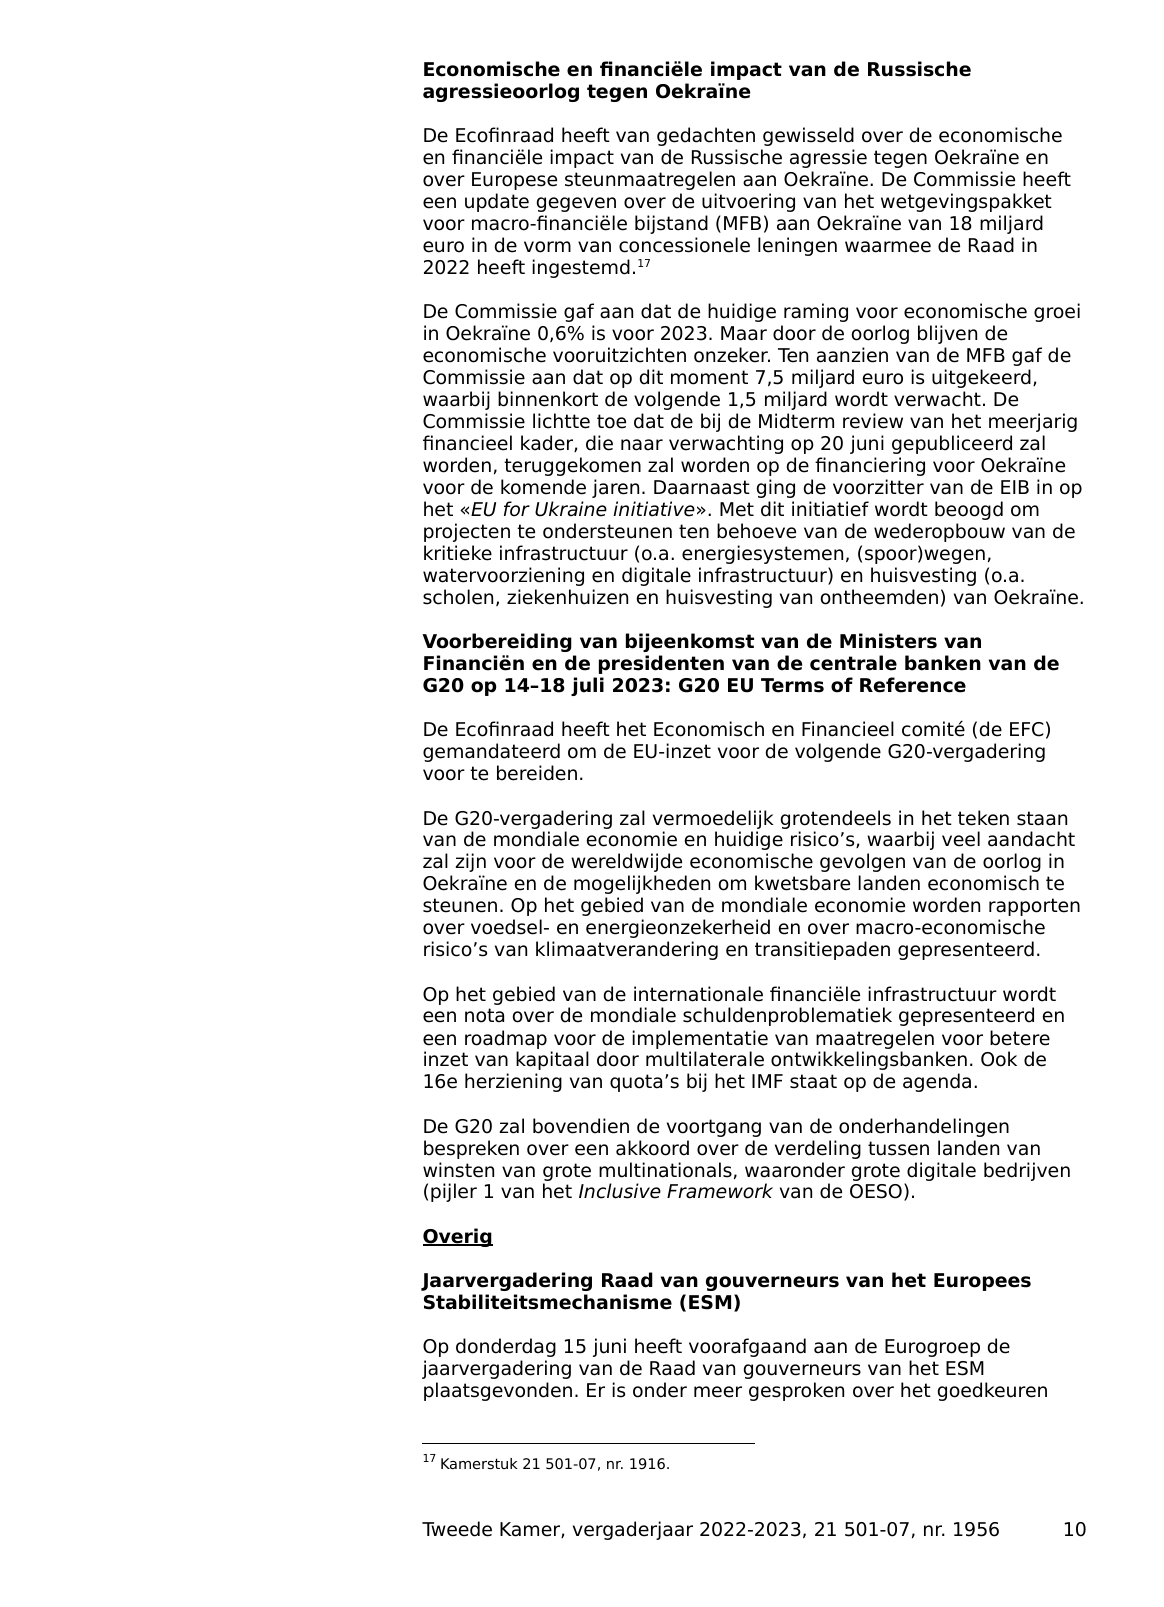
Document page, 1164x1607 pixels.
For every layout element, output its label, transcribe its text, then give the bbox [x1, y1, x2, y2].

text Op donderdag 15 juni heeft voorafgaand aan de Eurogroep de jaarvergadering van de Raad van gouverneurs van het ESM plaatsgevonden. Er is onder meer gesproken over het goedkeuren [422, 1336, 1087, 1402]
text De G20-vergadering zal vermoedelijk grotendeels in het teken staan van de mondiale economie en huidige risico’s, waarbij veel aandacht zal zijn voor de wereldwijde economische gevolgen van de oorlog in Oekraïne en de mogelijkheden om kwetsbare landen economisch te steunen. Op het gebied van de mondiale economie worden rapporten over voedsel- en energieonzekerheid en over macro-economische risico’s van klimaatverandering en transitiepaden gepresenteerd. [422, 807, 1087, 961]
text Op het gebied van de internationale financiële infrastructuur wordt een nota over de mondiale schuldenproblematiek gepresenteerd en een roadmap voor de implementatie van maatregelen voor betere inzet van kapitaal door multilaterale ontwikkelingsbanken. Ook de 16e herziening van quota’s bij het IMF staat op de agenda. [422, 983, 1087, 1093]
text De G20 zal bovendien de voortgang van de onderhandelingen bespreken over een akkoord over de verdeling tussen landen van winsten van grote multinationals, waaronder grote digitale bedrijven (pijler 1 van het Inclusive Framework van de OESO). [422, 1116, 1087, 1203]
text De Commissie gaf aan dat de huidige raming voor economische groei in Oekraïne 0,6% is voor 2023. Maar door de oorlog blijven de economische vooruitzichten onzeker. Ten aanzien van de MFB gaf de Commissie aan dat op dit moment 7,5 miljard euro is uitgekeerd, waarbij binnenkort de volgende 1,5 miljard wordt verwacht. De Commissie lichtte toe dat de bij de Midterm review van het meerjarig financieel kader, die naar verwachting op 20 juni gepubliceerd zal worden, teruggekomen zal worden op de financiering voor Oekraïne voor de komende jaren. Daarnaast ging de voorzitter van de EIB in op het «EU for Ukraine initiative». Met dit initiatief wordt beoogd om projecten te ondersteunen ten behoeve van de wederopbouw van de kritieke infrastructuur (o.a. energiesystemen, (spoor)wegen, watervoorziening en digitale infrastructuur) en huisvesting (o.a. scholen, ziekenhuizen en huisvesting van ontheemden) van Oekraïne. [422, 301, 1087, 609]
subtitle Voorbereiding van bijeenkomst van de Ministers van Financiën en de presidenten van de centrale banken van de G20 op 14–18 juli 2023: G20 EU Terms of Reference [422, 631, 1087, 697]
subtitle Jaarvergadering Raad van gouverneurs van het Europees Stabiliteitsmechanisme (ESM) [422, 1270, 1087, 1314]
subtitle Economische en financiële impact van de Russische agressieoorlog tegen Oekraïne [422, 59, 1087, 103]
text De Ecofinraad heeft van gedachten gewisseld over de economische en financiële impact van de Russische agressie tegen Oekraïne en over Europese steunmaatregelen aan Oekraïne. De Commissie heeft een update gegeven over de uitvoering van het wetgevingspakket voor macro-financiële bijstand (MFB) aan Oekraïne van 18 miljard euro in de vorm van concessionele leningen waarmee de Raad in 2022 heeft ingestemd. [422, 125, 1087, 279]
text De Ecofinraad heeft het Economisch en Financieel comité (de EFC) gemandateerd om de EU-inzet voor de volgende G20-vergadering voor te bereiden. [422, 719, 1087, 785]
text Kamerstuk 21 501-07, nr. 1916. [422, 1452, 1087, 1474]
subtitle Overig [422, 1226, 1087, 1248]
